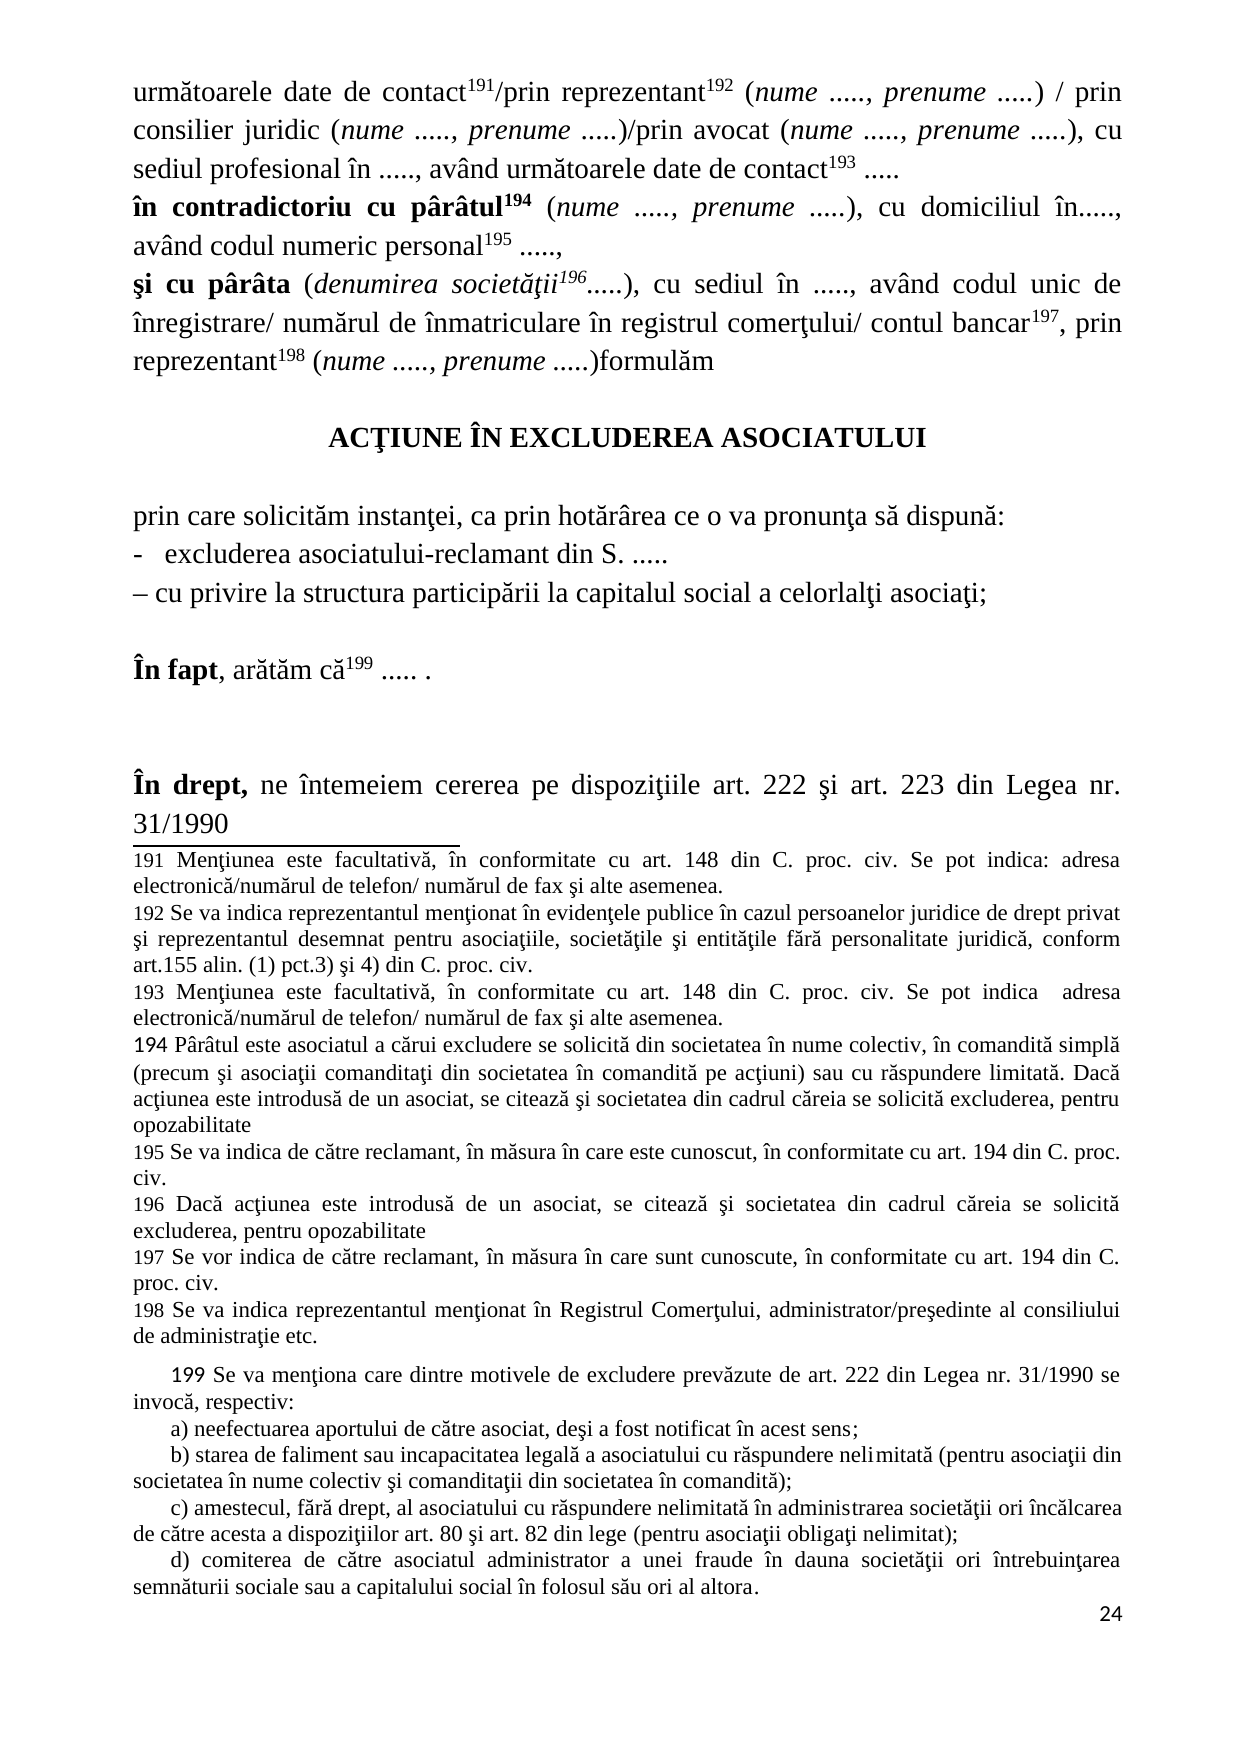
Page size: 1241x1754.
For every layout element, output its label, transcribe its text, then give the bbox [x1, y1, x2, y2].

text Menţiunea este facultativă, în conformitate cu art. 148 din C. proc. civ. Se pot indica: adresa electronică/numărul de telefon/ numărul de fax şi alte asemenea. [133, 846, 1122, 899]
text În drept, ne întemeiem cererea pe dispoziţiile art. 222 şi art. 223 din Legea nr. 31/1990 [133, 767, 1122, 839]
text Menţiunea este facultativă, în conformitate cu art. 148 din C. proc. civ. Se pot indica adresa electronică/numărul de telefon/ numărul de fax şi alte asemenea. [133, 978, 1122, 1031]
text Pârâtul este asociatul a cărui excludere se solicită din societatea în nume colectiv, în comandită simplă (precum şi asociaţii comanditaţi din societatea în comandită pe acţiuni) sau cu răspundere limitată. Dacă acţiunea este introdusă de un asociat, se citează şi societatea din cadrul căreia se solicită excluderea, pentru opozabilitate [133, 1031, 1122, 1138]
text ACŢIUNE ÎN EXCLUDEREA ASOCIATULUI [133, 421, 1122, 454]
text Se va indica de către reclamant, în măsura în care este cunoscut, în conformitate cu art. 194 din C. proc. civ. [133, 1138, 1122, 1190]
text Se va indica reprezentantul menţionat în evidenţele publice în cazul persoanelor juridice de drept privat şi reprezentantul desemnat pentru asociaţiile, societăţile şi entităţile fără personalitate juridică, conform art.155 alin. (1) pct.3) şi 4) din C. proc. civ. [133, 899, 1122, 978]
text următoarele date de contact/prin reprezentant (nume ....., prenume .....) / prin consilier juridic (nume ....., prenume .....)/prin avocat (nume ....., prenume .....), cu sediul profesional în ....., având următoarele date de contact ..... [133, 74, 1122, 184]
text – cu privire la structura participării la capitalul social a celorlalţi asociaţi; [133, 575, 1093, 608]
text În fapt, arătăm că ..... . [133, 652, 1122, 685]
text Se va menţiona care dintre motivele de excludere prevăzute de art. 222 din Legea nr. 31/1990 se invocă, respectiv: [133, 1360, 1122, 1415]
text - excluderea asociatului-reclamant din S. ..... [133, 536, 1093, 570]
text Se va indica reprezentantul menţionat în Registrul Comerţului, administrator/preşedinte al consiliului de administraţie etc. [133, 1296, 1122, 1348]
text Dacă acţiunea este introdusă de un asociat, se citează şi societatea din cadrul căreia se solicită excluderea, pentru opozabilitate [133, 1190, 1122, 1243]
text d) comiterea de către asociatul administrator a unei fraude în dauna societăţii ori întrebuinţarea semnăturii sociale sau a capitalului social în folosul său ori al altora. [133, 1546, 1122, 1599]
text în contradictoriu cu pârâtul (nume ....., prenume .....), cu domiciliul în....., având codul numeric personal ....., [133, 189, 1122, 261]
text şi cu pârâta (denumirea societăţii.....), cu sediul în ....., având codul unic de înregistrare/ numărul de înmatriculare în registrul comerţului/ contul bancar, prin reprezentant (nume ....., prenume .....)formulăm [133, 266, 1122, 377]
text prin care solicităm instanţei, ca prin hotărârea ce o va pronunţa să dispună: [133, 498, 1122, 531]
text Se vor indica de către reclamant, în măsura în care sunt cunoscute, în conformitate cu art. 194 din C. proc. civ. [133, 1243, 1122, 1296]
text b) starea de faliment sau incapacitatea legală a asociatului cu răspundere neli­mitată (pentru asociaţii din societatea în nume colectiv şi comanditaţii din societatea în comandită); [133, 1441, 1122, 1494]
text a) neefectuarea aportului de către asociat, deşi a fost notificat în acest sens; [133, 1415, 1122, 1441]
text c) amestecul, fără drept, al asociatului cu răspundere nelimitată în adminis­trarea societăţii ori încălcarea de către acesta a dispoziţiilor art. 80 şi art. 82 din lege (pentru asociaţii obligaţi nelimitat); [133, 1494, 1122, 1546]
